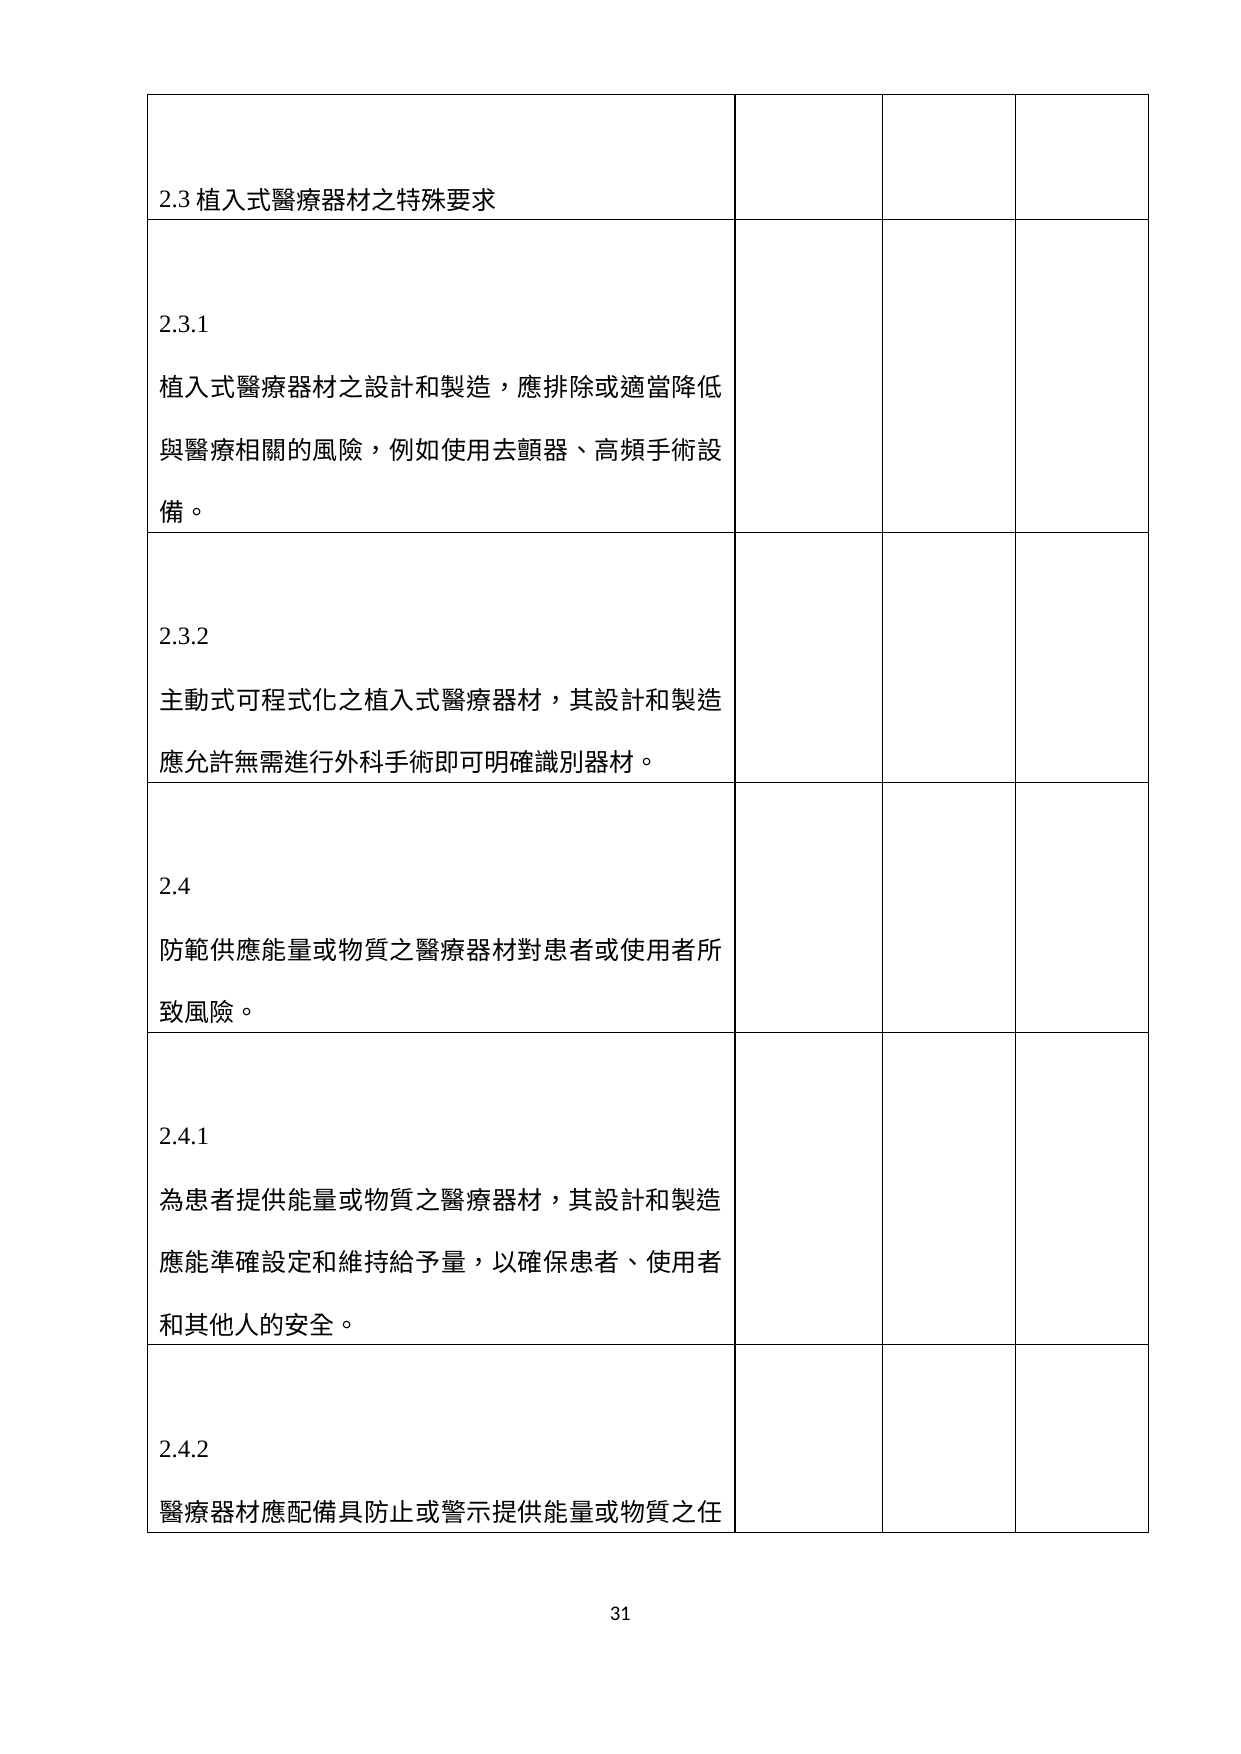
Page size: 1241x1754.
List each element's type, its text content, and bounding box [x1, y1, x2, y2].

table_cell [883, 1345, 1015, 1532]
table_cell [736, 1345, 882, 1532]
table_cell [1016, 1345, 1148, 1532]
table_cell [736, 220, 882, 532]
table_cell 2.4.1 為患者提供能量或物質之醫療器材，其設計和製造應能準確設定和維持給予量，以確保患者、使用者和其他人的安全。 [148, 1033, 734, 1344]
table_cell [883, 220, 1015, 532]
table_cell [883, 95, 1015, 219]
table_cell [883, 1033, 1015, 1344]
table_cell [1016, 95, 1148, 219]
table_cell [736, 95, 882, 219]
table_cell 2.4.2 醫療器材應配備具防止或警示提供能量或物質之任 [148, 1345, 734, 1532]
table_cell [1016, 220, 1148, 532]
table_cell 2.4 防範供應能量或物質之醫療器材對患者或使用者所致風險。 [148, 783, 734, 1032]
table_cell [736, 1033, 882, 1344]
table_cell 2.3 植入式醫療器材之特殊要求 [148, 95, 734, 219]
table_cell [736, 533, 882, 782]
table_cell [736, 783, 882, 1032]
table_cell [1016, 783, 1148, 1032]
table_cell [1016, 533, 1148, 782]
table_cell [883, 533, 1015, 782]
table_cell [1016, 1033, 1148, 1344]
table_cell 2.3.2 主動式可程式化之植入式醫療器材，其設計和製造應允許無需進行外科手術即可明確識別器材。 [148, 533, 734, 782]
table_cell [883, 783, 1015, 1032]
table_cell 2.3.1 植入式醫療器材之設計和製造，應排除或適當降低與醫療相關的風險，例如使用去顫器、高頻手術設備。 [148, 220, 734, 532]
